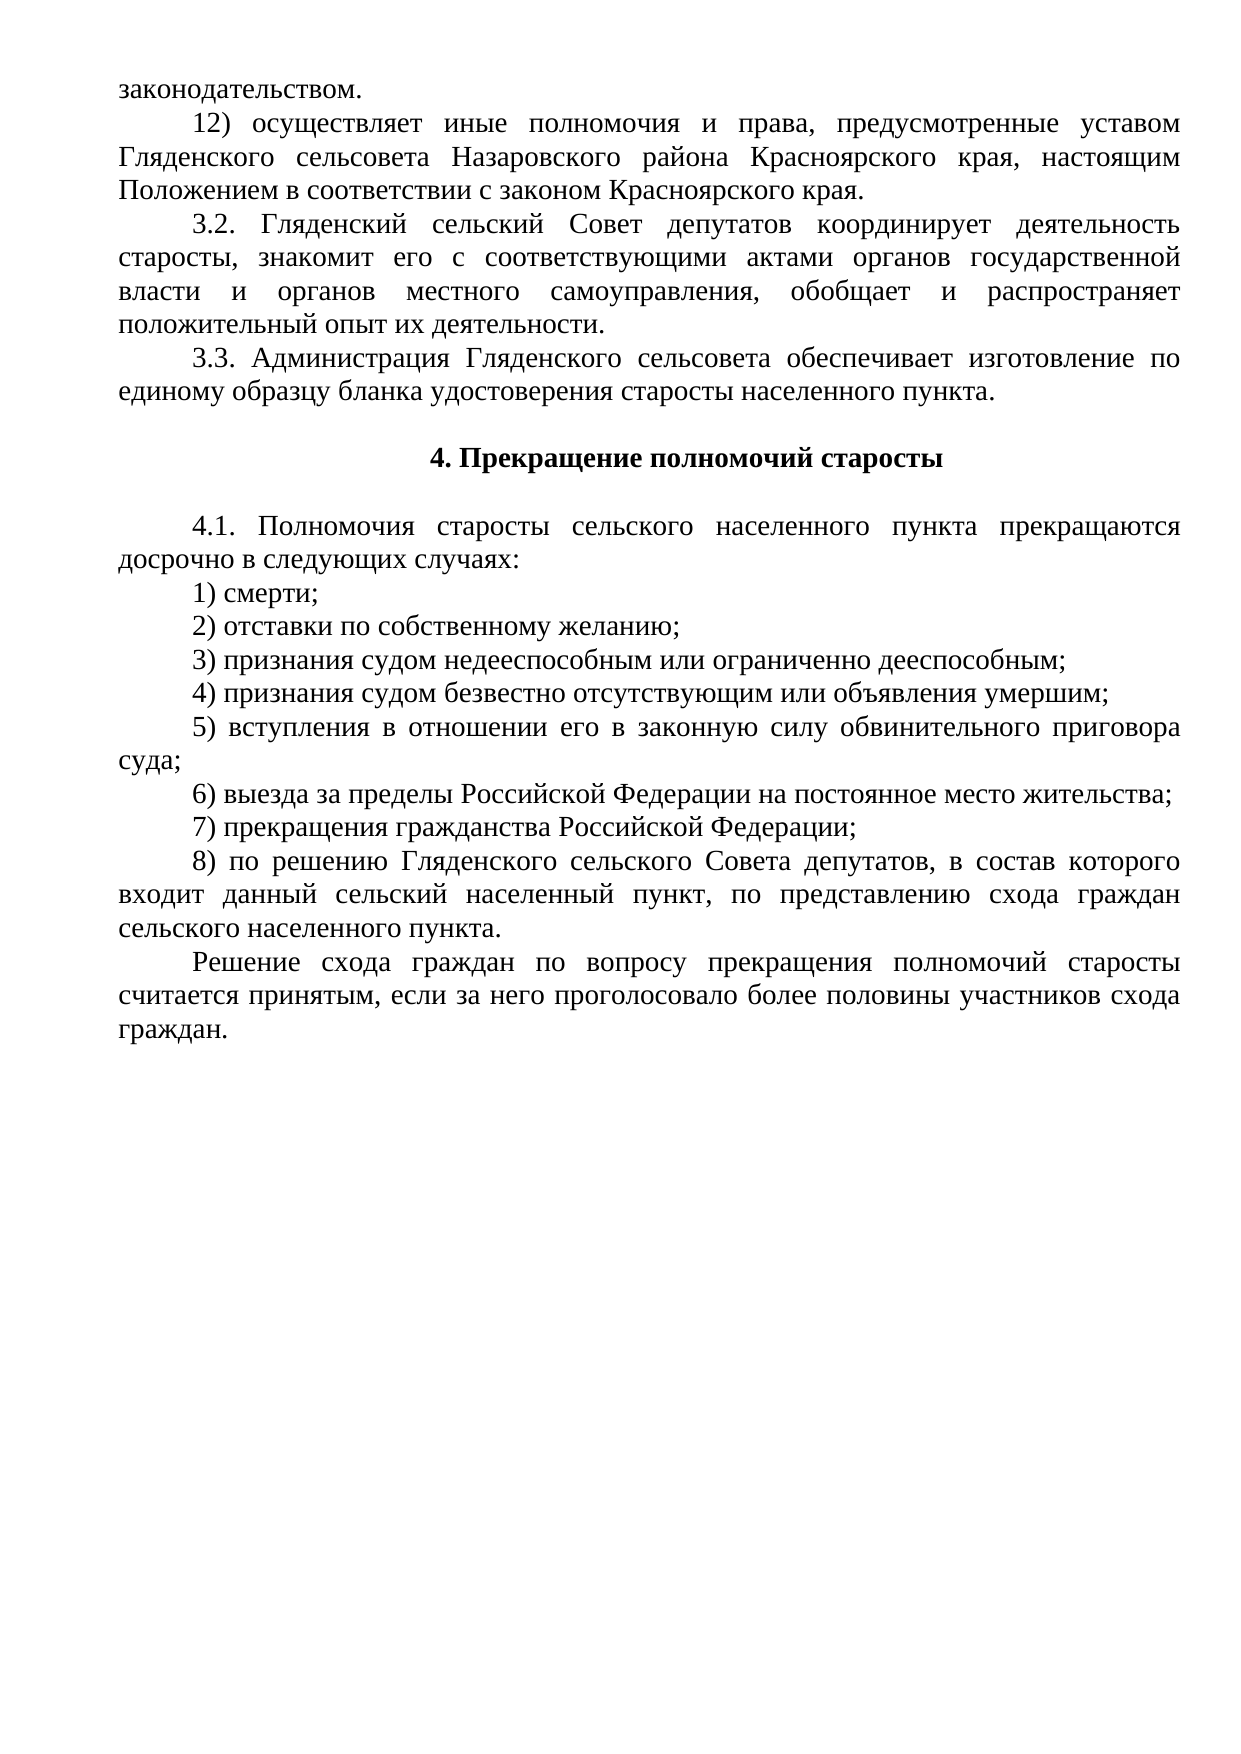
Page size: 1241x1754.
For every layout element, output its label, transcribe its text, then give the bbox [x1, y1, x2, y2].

text 6) выезда за пределы Российской Федерации на постоянное место жительства; [118, 776, 1181, 809]
text 12) осуществляет иные полномочия и права, предусмотренные уставом Гляденского сельсовета Назаровского района Красноярского края, настоящим Положением в соответствии с законом Красноярского края. [118, 105, 1181, 206]
text Решение схода граждан по вопросу прекращения полномочий старосты считается принятым, если за него проголосовало более половины участников схода граждан. [118, 944, 1181, 1044]
text 2) отставки по собственному желанию; [118, 608, 1181, 642]
text 3.2. Гляденский сельский Совет депутатов координирует деятельность старосты, знакомит его с соответствующими актами органов государственной власти и органов местного самоуправления, обобщает и распространяет положительный опыт их деятельности. [118, 206, 1181, 340]
text 5) вступления в отношении его в законную силу обвинительного приговора суда; [118, 709, 1181, 776]
text 4.1. Полномочия старосты сельского населенного пункта прекращаются досрочно в следующих случаях: [118, 508, 1181, 575]
text 4. Прекращение полномочий старосты [118, 441, 1181, 474]
text 7) прекращения гражданства Российской Федерации; [118, 809, 1181, 843]
text законодательством. [118, 72, 1181, 105]
text 8) по решению Гляденского сельского Совета депутатов, в состав которого входит данный сельский населенный пункт, по представлению схода граждан сельского населенного пункта. [118, 843, 1181, 944]
text 4) признания судом безвестно отсутствующим или объявления умершим; [118, 675, 1181, 709]
text 1) смерти; [118, 575, 1181, 608]
text 3) признания судом недееспособным или ограниченно дееспособным; [118, 642, 1181, 675]
text 3.3. Администрация Гляденского сельсовета обеспечивает изготовление по единому образцу бланка удостоверения старосты населенного пункта. [118, 340, 1181, 407]
